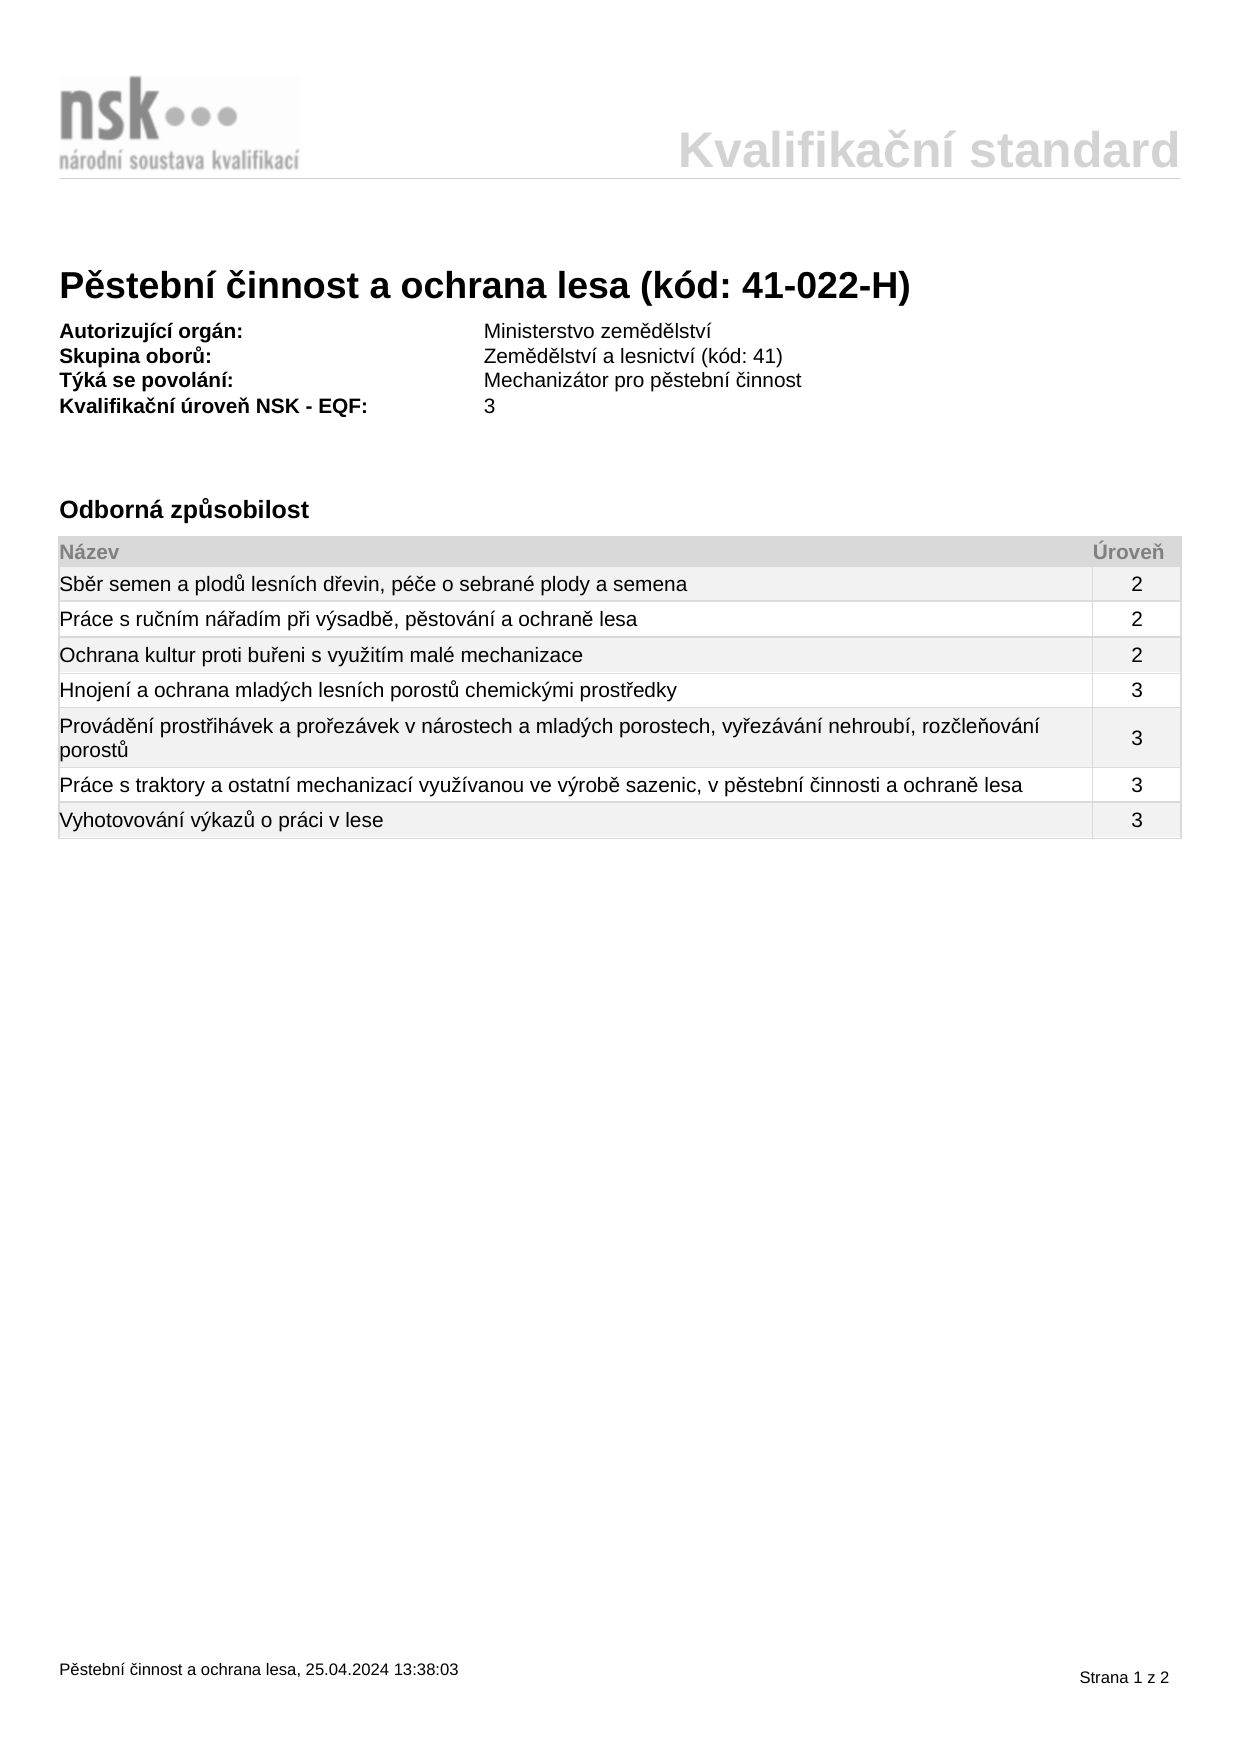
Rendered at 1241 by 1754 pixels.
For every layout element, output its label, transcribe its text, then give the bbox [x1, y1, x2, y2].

table_cell 2 [1093, 638, 1180, 672]
table_header Kvalifikační standard [626, 59, 1181, 178]
table_cell 2 [1093, 602, 1180, 636]
table_cell [862, 1399, 1093, 1659]
table_cell [1169, 307, 1181, 319]
table_cell 3 [1093, 674, 1180, 707]
table_cell [862, 196, 1093, 224]
table_cell [1169, 1138, 1181, 1398]
picture [58, 59, 621, 172]
table_cell Provádění prostřihávek a prořezávek v nárostech a mladých porostech, vyřezávání nehroubí, rozčleňování porostů [60, 708, 1092, 767]
table_cell [1093, 196, 1169, 224]
table_cell [1169, 1660, 1181, 1696]
table_cell [626, 1138, 862, 1398]
table_cell [1169, 1399, 1181, 1659]
table_cell [862, 307, 1093, 319]
table_cell 3 [1093, 768, 1180, 801]
table_cell [620, 418, 626, 489]
table_cell [626, 307, 862, 319]
table_cell [1093, 418, 1169, 489]
table_cell Ministerstvo zemědělství [484, 319, 1181, 344]
table_cell [1169, 418, 1181, 489]
table_cell Název [60, 537, 1092, 566]
table_cell [626, 524, 862, 536]
table_cell Vyhotovování výkazů o práci v lese [60, 803, 1092, 837]
table_cell Pěstební činnost a ochrana lesa (kód: 41-022-H) [59, 224, 1181, 307]
table_cell [1093, 524, 1169, 536]
table_cell [862, 1138, 1093, 1398]
table_cell [626, 839, 862, 1137]
table_cell [59, 418, 483, 489]
table_cell Zemědělství a lesnictví (kód: 41) [484, 344, 1181, 368]
table_cell [484, 1399, 620, 1659]
table_cell [59, 179, 1181, 196]
table_cell Pěstební činnost a ochrana lesa, 25.04.2024 13:38:03 [59, 1660, 862, 1696]
table_cell [484, 172, 620, 178]
table_cell [484, 839, 620, 1137]
table_cell [626, 1399, 862, 1659]
table_cell [59, 524, 483, 536]
table_cell [484, 196, 620, 224]
table_cell 3 [1093, 708, 1180, 767]
table_cell [620, 1399, 626, 1659]
table_cell [862, 839, 1093, 1137]
table_cell [1169, 839, 1181, 1137]
table_cell [1169, 524, 1181, 536]
table_cell [862, 524, 1093, 536]
table_cell Kvalifikační úroveň NSK - EQF: [59, 394, 483, 417]
table_cell Hnojení a ochrana mladých lesních porostů chemickými prostředky [60, 674, 1092, 707]
table_cell [59, 839, 483, 1137]
table_cell [484, 524, 620, 536]
table_header [621, 59, 626, 172]
table_cell [59, 196, 483, 224]
table_cell [59, 307, 483, 319]
table_cell [1169, 196, 1181, 224]
table_cell [620, 307, 626, 319]
table_cell [1093, 1138, 1169, 1398]
table_cell [1093, 1399, 1169, 1659]
table_cell [59, 1399, 483, 1659]
table_cell 2 [1093, 567, 1180, 600]
table_cell Práce s ručním nářadím při výsadbě, pěstování a ochraně lesa [60, 602, 1092, 636]
table_cell Úroveň [1093, 537, 1180, 566]
table_cell [59, 172, 483, 178]
table_cell [626, 418, 862, 489]
table_cell Autorizující orgán: [59, 319, 483, 343]
table_cell [620, 524, 626, 536]
table_cell [59, 1138, 483, 1398]
table_cell [620, 839, 626, 1137]
table_cell [626, 196, 862, 224]
table_cell Sběr semen a plodů lesních dřevin, péče o sebrané plody a semena [60, 567, 1092, 600]
table_cell Týká se povolání: [59, 368, 483, 392]
table_cell [1093, 839, 1169, 1137]
table_cell [1093, 307, 1169, 319]
table_cell 3 [1093, 803, 1180, 837]
table_cell [484, 1138, 620, 1398]
table_cell Strana 1 z 2 [862, 1660, 1169, 1696]
table_cell Skupina oborů: [59, 344, 483, 368]
table_cell Práce s traktory a ostatní mechanizací využívanou ve výrobě sazenic, v pěstební činnosti a ochraně lesa [60, 768, 1092, 801]
table_cell Odborná způsobilost [59, 489, 1181, 524]
table_cell Ochrana kultur proti buřeni s využitím malé mechanizace [60, 638, 1092, 672]
table_cell [484, 418, 620, 489]
table_cell Mechanizátor pro pěstební činnost [484, 368, 1181, 393]
table_cell [620, 196, 626, 224]
table_cell [484, 307, 620, 319]
table_cell 3 [484, 394, 1181, 417]
table_cell [862, 418, 1093, 489]
table_cell [620, 1138, 626, 1398]
